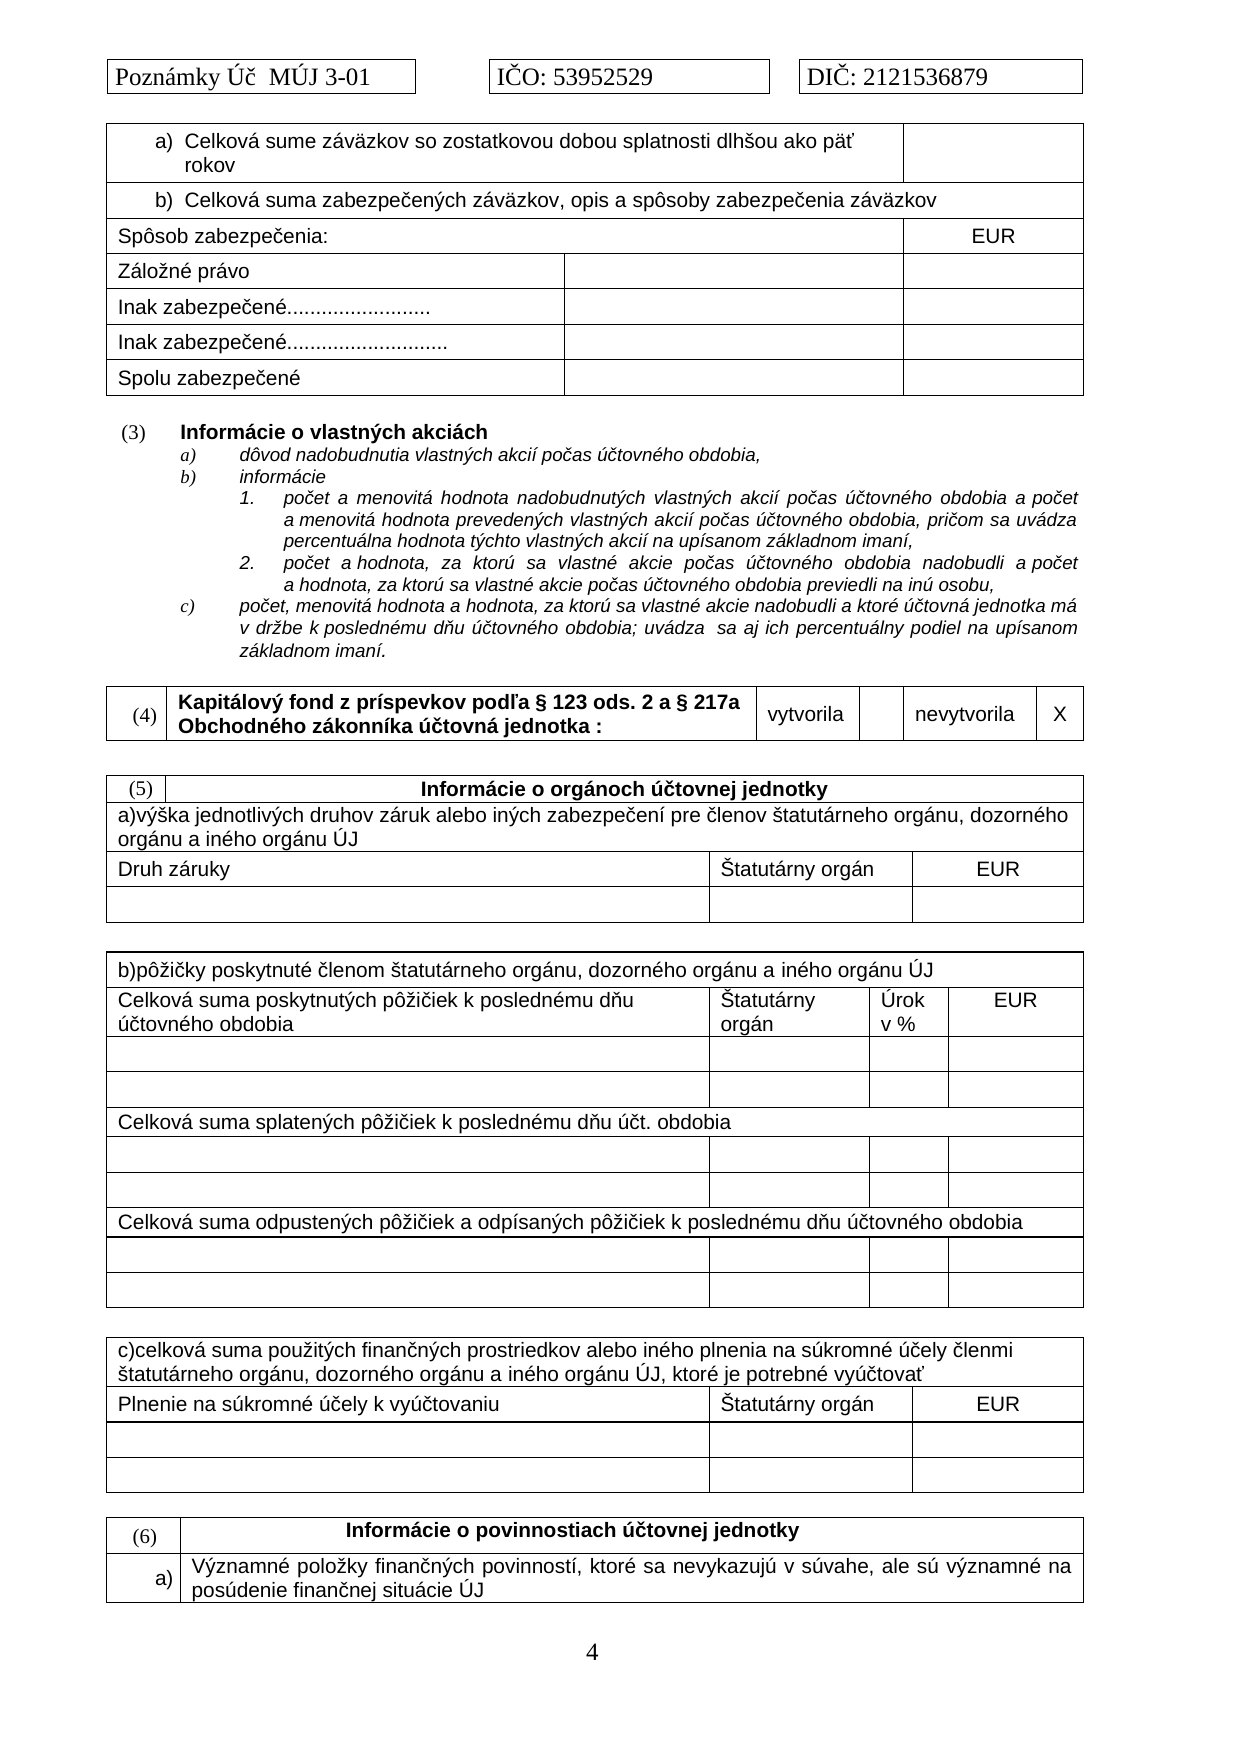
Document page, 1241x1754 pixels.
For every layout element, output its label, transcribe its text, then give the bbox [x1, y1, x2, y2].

table_cell [949, 1072, 1083, 1107]
table_cell Spôsob zabezpečenia: [107, 219, 903, 253]
table_cell [565, 254, 903, 288]
table_cell [107, 1554, 180, 1602]
list počet a hodnota, za ktorú sa vlastné akcie počas účtovného obdobia nadobudli a počet a hodnota, za ktorú sa vlastné akcie počas účtovného obdobia previedli na inú osobu, [239, 552, 1078, 595]
table_cell Spolu zabezpečené [107, 360, 564, 394]
table_header Informácie o orgánoch účtovnej jednotky [166, 776, 1083, 802]
table_cell [913, 1458, 1083, 1492]
table_cell Inak zabezpečené......................... [107, 289, 564, 324]
table_cell [710, 1458, 912, 1492]
table_cell [710, 1137, 869, 1172]
table_cell [870, 1238, 948, 1272]
table_cell [904, 325, 1083, 359]
table_cell [913, 887, 1083, 922]
table_header nevytvorila [904, 687, 1036, 740]
table_cell [949, 1273, 1083, 1307]
table_header vytvorila [757, 687, 859, 740]
table_cell [904, 360, 1083, 394]
list informácie [180, 465, 1078, 487]
table_cell [710, 1423, 912, 1457]
table_header [860, 687, 903, 740]
table_cell Celková suma odpustených pôžičiek a odpísaných pôžičiek k poslednému dňu účtovného obdobia [107, 1208, 1083, 1236]
table_cell [107, 1072, 709, 1107]
table_cell Celková suma zabezpečených záväzkov, opis a spôsoby zabezpečenia záväzkov [107, 183, 1083, 217]
table_cell Druh záruky [107, 852, 709, 886]
table_cell EUR [913, 852, 1083, 886]
table_cell [949, 1137, 1083, 1172]
table_cell [107, 1238, 709, 1272]
table_cell EUR [904, 219, 1083, 253]
table_cell [107, 1423, 709, 1457]
table_cell Záložné právo [107, 254, 564, 288]
table_cell Štatutárny orgán [710, 1387, 912, 1421]
table_cell Inak zabezpečené............................ [107, 325, 564, 359]
table_cell Štatutárny orgán [710, 988, 869, 1036]
table_cell [870, 1173, 948, 1207]
table_cell [904, 124, 1083, 182]
table_header [107, 1518, 180, 1553]
table_cell [710, 887, 912, 922]
table_cell [565, 325, 903, 359]
table_cell [107, 1458, 709, 1492]
table_cell [870, 1273, 948, 1307]
table_cell [870, 1037, 948, 1071]
list počet, menovitá hodnota a hodnota, za ktorú sa vlastné akcie nadobudli a ktoré účtovná jednotka má v držbe k poslednému dňu účtovného obdobia; uvádza sa aj ich percentuálny podiel na upísanom základnom imaní. [180, 595, 1078, 662]
table_cell Celková sume záväzkov so zostatkovou dobou splatnosti dlhšou ako päť rokov [107, 124, 903, 182]
table_cell Celková suma splatených pôžičiek k poslednému dňu účt. obdobia [107, 1108, 1083, 1136]
table_cell [107, 1273, 709, 1307]
table_header [107, 687, 166, 740]
table_cell Úrok v % [870, 988, 948, 1036]
table_cell [565, 360, 903, 394]
list Informácie o vlastných akciách [121, 419, 1078, 444]
table_cell [107, 1173, 709, 1207]
table_cell [949, 1238, 1083, 1272]
table_cell [710, 1273, 869, 1307]
table_cell [107, 1037, 709, 1071]
table_cell [107, 1137, 709, 1172]
table_header Informácie o povinnostiach účtovnej jednotky [181, 1518, 1083, 1553]
table_header b)pôžičky poskytnuté členom štatutárneho orgánu, dozorného orgánu a iného orgánu ÚJ [107, 953, 1083, 987]
table_header [107, 776, 165, 802]
table_header X [1037, 687, 1083, 740]
table_cell [565, 289, 903, 324]
list dôvod nadobudnutia vlastných akcií počas účtovného obdobia, [180, 444, 1078, 465]
table_header Kapitálový fond z príspevkov podľa § 123 ods. 2 a § 217a Obchodného zákonníka účtovná jednotka : [167, 687, 756, 740]
list počet a menovitá hodnota nadobudnutých vlastných akcií počas účtovného obdobia a počet a menovitá hodnota prevedených vlastných akcií počas účtovného obdobia, pričom sa uvádza percentuálna hodnota týchto vlastných akcií na upísanom základnom imaní, [239, 487, 1078, 552]
table_cell [107, 887, 709, 922]
table_cell EUR [913, 1387, 1083, 1421]
table_cell [870, 1137, 948, 1172]
table_cell EUR [949, 988, 1083, 1036]
table_cell Významné položky finančných povinností, ktoré sa nevykazujú v súvahe, ale sú významné na posúdenie finančnej situácie ÚJ [181, 1554, 1083, 1602]
table_cell [904, 254, 1083, 288]
table_cell [710, 1238, 869, 1272]
table_header c)celková suma použitých finančných prostriedkov alebo iného plnenia na súkromné účely členmi štatutárneho orgánu, dozorného orgánu a iného orgánu ÚJ, ktoré je potrebné vyúčtovať [107, 1338, 1083, 1386]
table_cell Štatutárny orgán [710, 852, 912, 886]
table_cell [710, 1173, 869, 1207]
table_cell [904, 289, 1083, 324]
table_cell Celková suma poskytnutých pôžičiek k poslednému dňu účtovného obdobia [107, 988, 709, 1036]
table_cell [949, 1037, 1083, 1071]
table_cell [870, 1072, 948, 1107]
table_cell [949, 1173, 1083, 1207]
table_cell [913, 1423, 1083, 1457]
table_cell [710, 1037, 869, 1071]
table_cell [710, 1072, 869, 1107]
table_cell Plnenie na súkromné účely k vyúčtovaniu [107, 1387, 709, 1421]
table_cell a)výška jednotlivých druhov záruk alebo iných zabezpečení pre členov štatutárneho orgánu, dozorného orgánu a iného orgánu ÚJ [107, 803, 1083, 851]
